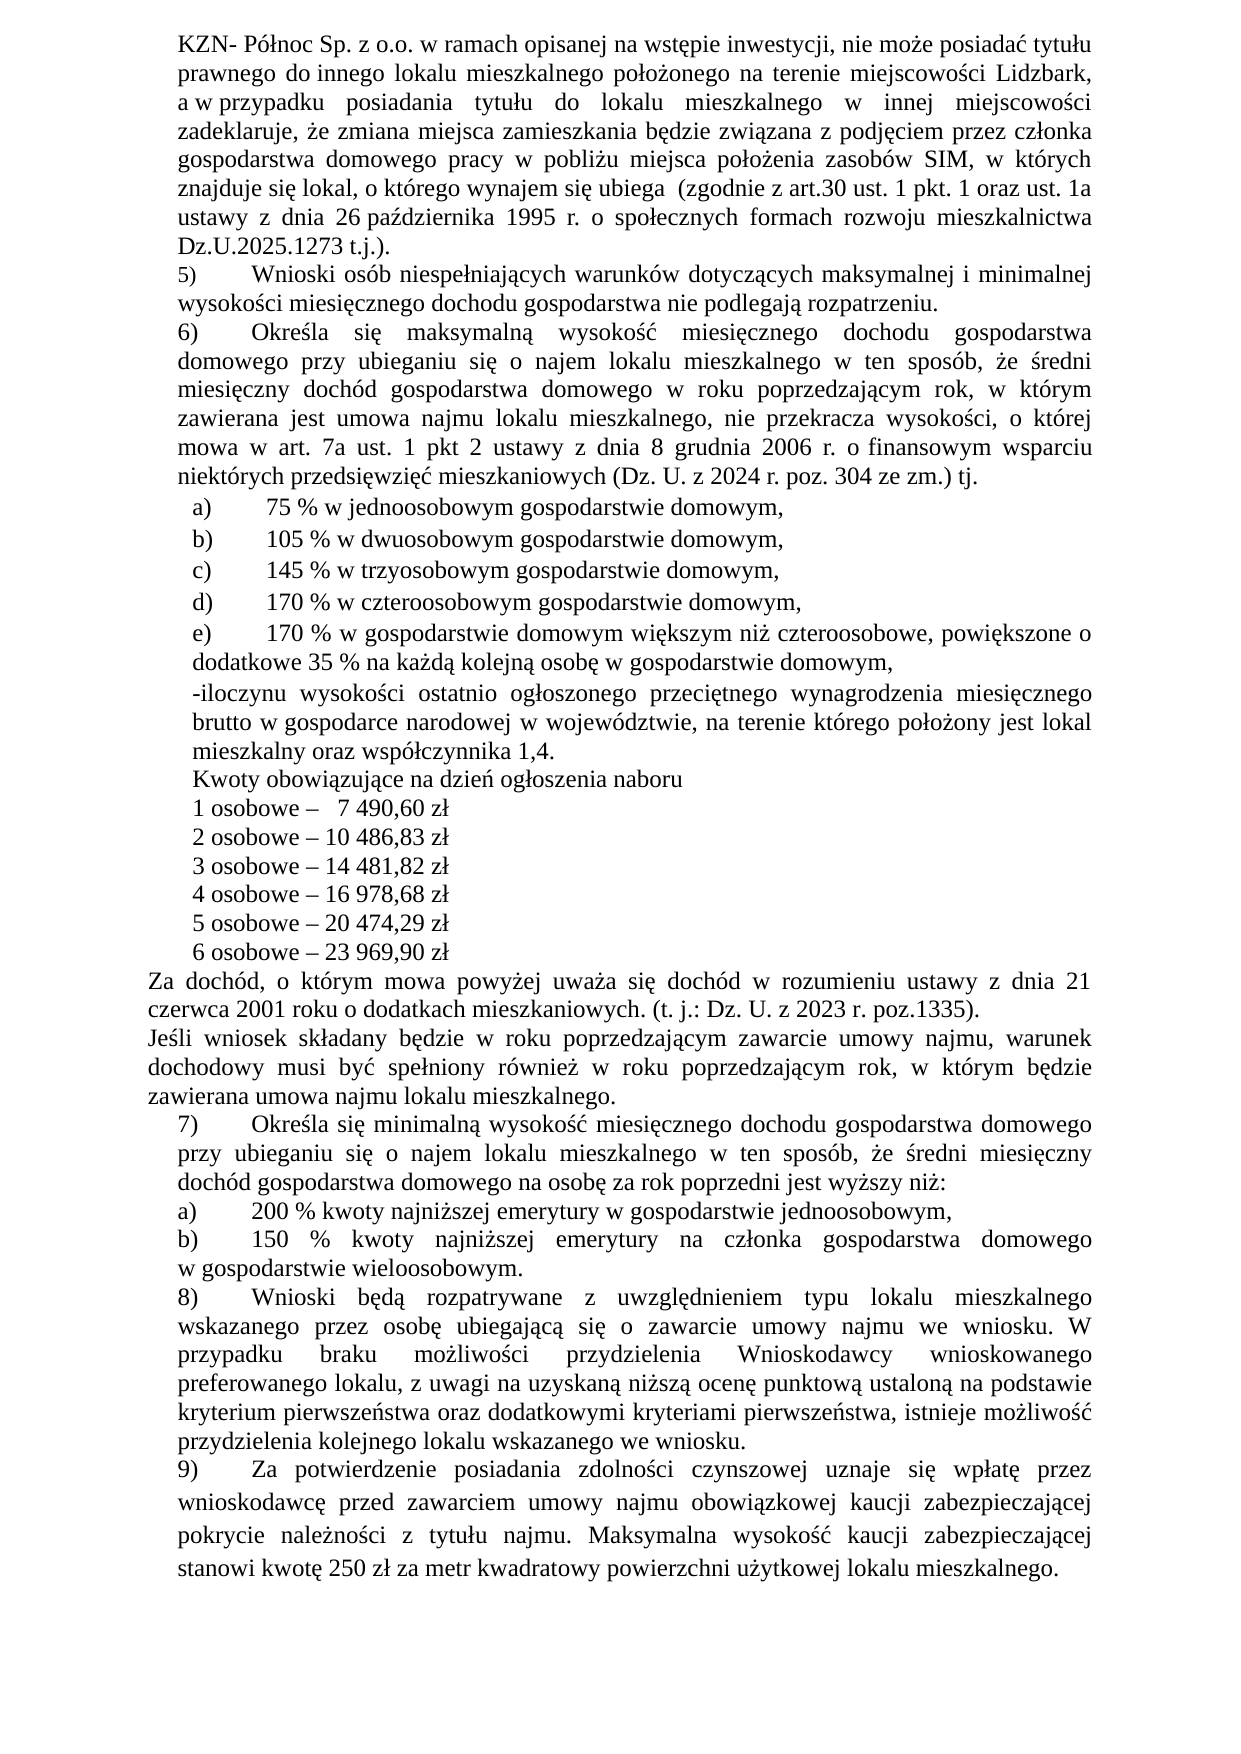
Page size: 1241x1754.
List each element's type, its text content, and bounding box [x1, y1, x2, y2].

list Za potwierdzenie posiadania zdolności czynszowej uznaje się wpłatę przez wnioskodawcę przed zawarciem umowy najmu obowiązkowej kaucji zabezpieczającej pokrycie należności z tytułu najmu. Maksymalna wysokość kaucji zabezpieczającej stanowi kwotę 250 zł za metr kwadratowy powierzchni użytkowej lokalu mieszkalnego. [177, 1454, 1093, 1582]
list b) 150 % kwoty najniższej emerytury na członka gospodarstwa domowego w gospodarstwie wieloosobowym. [177, 1224, 1093, 1282]
list Wnioski osób niespełniających warunków dotyczących maksymalnej i minimalnej wysokości miesięcznego dochodu gospodarstwa nie podlegają rozpatrzeniu. [177, 259, 1093, 317]
list Wnioski będą rozpatrywane z uwzględnieniem typu lokalu mieszkalnego wskazanego przez osobę ubiegającą się o zawarcie umowy najmu we wniosku. W przypadku braku możliwości przydzielenia Wnioskodawcy wnioskowanego preferowanego lokalu, z uwagi na uzyskaną niższą ocenę punktową ustaloną na podstawie kryterium pierwszeństwa oraz dodatkowymi kryteriami pierwszeństwa, istnieje możliwość przydzielenia kolejnego lokalu wskazanego we wniosku. [177, 1282, 1093, 1454]
text Kwoty obowiązujące na dzień ogłoszenia naboru [192, 764, 1093, 793]
list Określa się minimalną wysokość miesięcznego dochodu gospodarstwa domowego przy ubieganiu się o najem lokalu mieszkalnego w ten sposób, że średni miesięczny dochód gospodarstwa domowego na osobę za rok poprzedni jest wyższy niż: [177, 1109, 1093, 1196]
text Za dochód, o którym mowa powyżej uważa się dochód w rozumieniu ustawy z dnia 21 czerwca 2001 roku o dodatkach mieszkaniowych. (t. j.: Dz. U. z 2023 r. poz.1335). [148, 966, 1093, 1023]
list 170 % w czteroosobowym gospodarstwie domowym, [192, 587, 1093, 615]
list 105 % w dwuosobowym gospodarstwie domowym, [192, 524, 1093, 552]
text 5 osobowe – 20 474,29 zł [192, 908, 1093, 937]
list 75 % w jednoosobowym gospodarstwie domowym, [192, 492, 1093, 521]
text 6 osobowe – 23 969,90 zł [192, 937, 1093, 966]
list Określa się maksymalną wysokość miesięcznego dochodu gospodarstwa domowego przy ubieganiu się o najem lokalu mieszkalnego w ten sposób, że średni miesięczny dochód gospodarstwa domowego w roku poprzedzającym rok, w którym zawierana jest umowa najmu lokalu mieszkalnego, nie przekracza wysokości, o której mowa w art. 7a ust. 1 pkt 2 ustawy z dnia 8 grudnia 2006 r. o finansowym wsparciu niektórych przedsięwzięć mieszkaniowych (Dz. U. z 2024 r. poz. 304 ze zm.) tj. [177, 317, 1093, 489]
text 3 osobowe – 14 481,82 zł [192, 851, 1093, 879]
list KZN- Północ Sp. z o.o. w ramach opisanej na wstępie inwestycji, nie może posiadać tytułu prawnego do innego lokalu mieszkalnego położonego na terenie miejscowości Lidzbark, a w przypadku posiadania tytułu do lokalu mieszkalnego w innej miejscowości zadeklaruje, że zmiana miejsca zamieszkania będzie związana z podjęciem przez członka gospodarstwa domowego pracy w pobliżu miejsca położenia zasobów SIM, w których znajduje się lokal, o którego wynajem się ubiega (zgodnie z art.30 ust. 1 pkt. 1 oraz ust. 1a ustawy z dnia 26 października 1995 r. o społecznych formach rozwoju mieszkalnictwa Dz.U.2025.1273 t.j.). [177, 29, 1093, 259]
list a) 200 % kwoty najniższej emerytury w gospodarstwie jednoosobowym, [177, 1196, 1093, 1224]
text -iloczynu wysokości ostatnio ogłoszonego przeciętnego wynagrodzenia miesięcznego brutto w gospodarce narodowej w województwie, na terenie którego położony jest lokal mieszkalny oraz współczynnika 1,4. [192, 678, 1093, 764]
text 4 osobowe – 16 978,68 zł [192, 879, 1093, 908]
text 2 osobowe – 10 486,83 zł [192, 822, 1093, 851]
text Jeśli wniosek składany będzie w roku poprzedzającym zawarcie umowy najmu, warunek dochodowy musi być spełniony również w roku poprzedzającym rok, w którym będzie zawierana umowa najmu lokalu mieszkalnego. [148, 1023, 1093, 1109]
list 145 % w trzyosobowym gospodarstwie domowym, [192, 555, 1093, 584]
text 1 osobowe – 7 490,60 zł [192, 793, 1093, 822]
list 170 % w gospodarstwie domowym większym niż czteroosobowe, powiększone o dodatkowe 35 % na każdą kolejną osobę w gospodarstwie domowym, [192, 618, 1093, 676]
